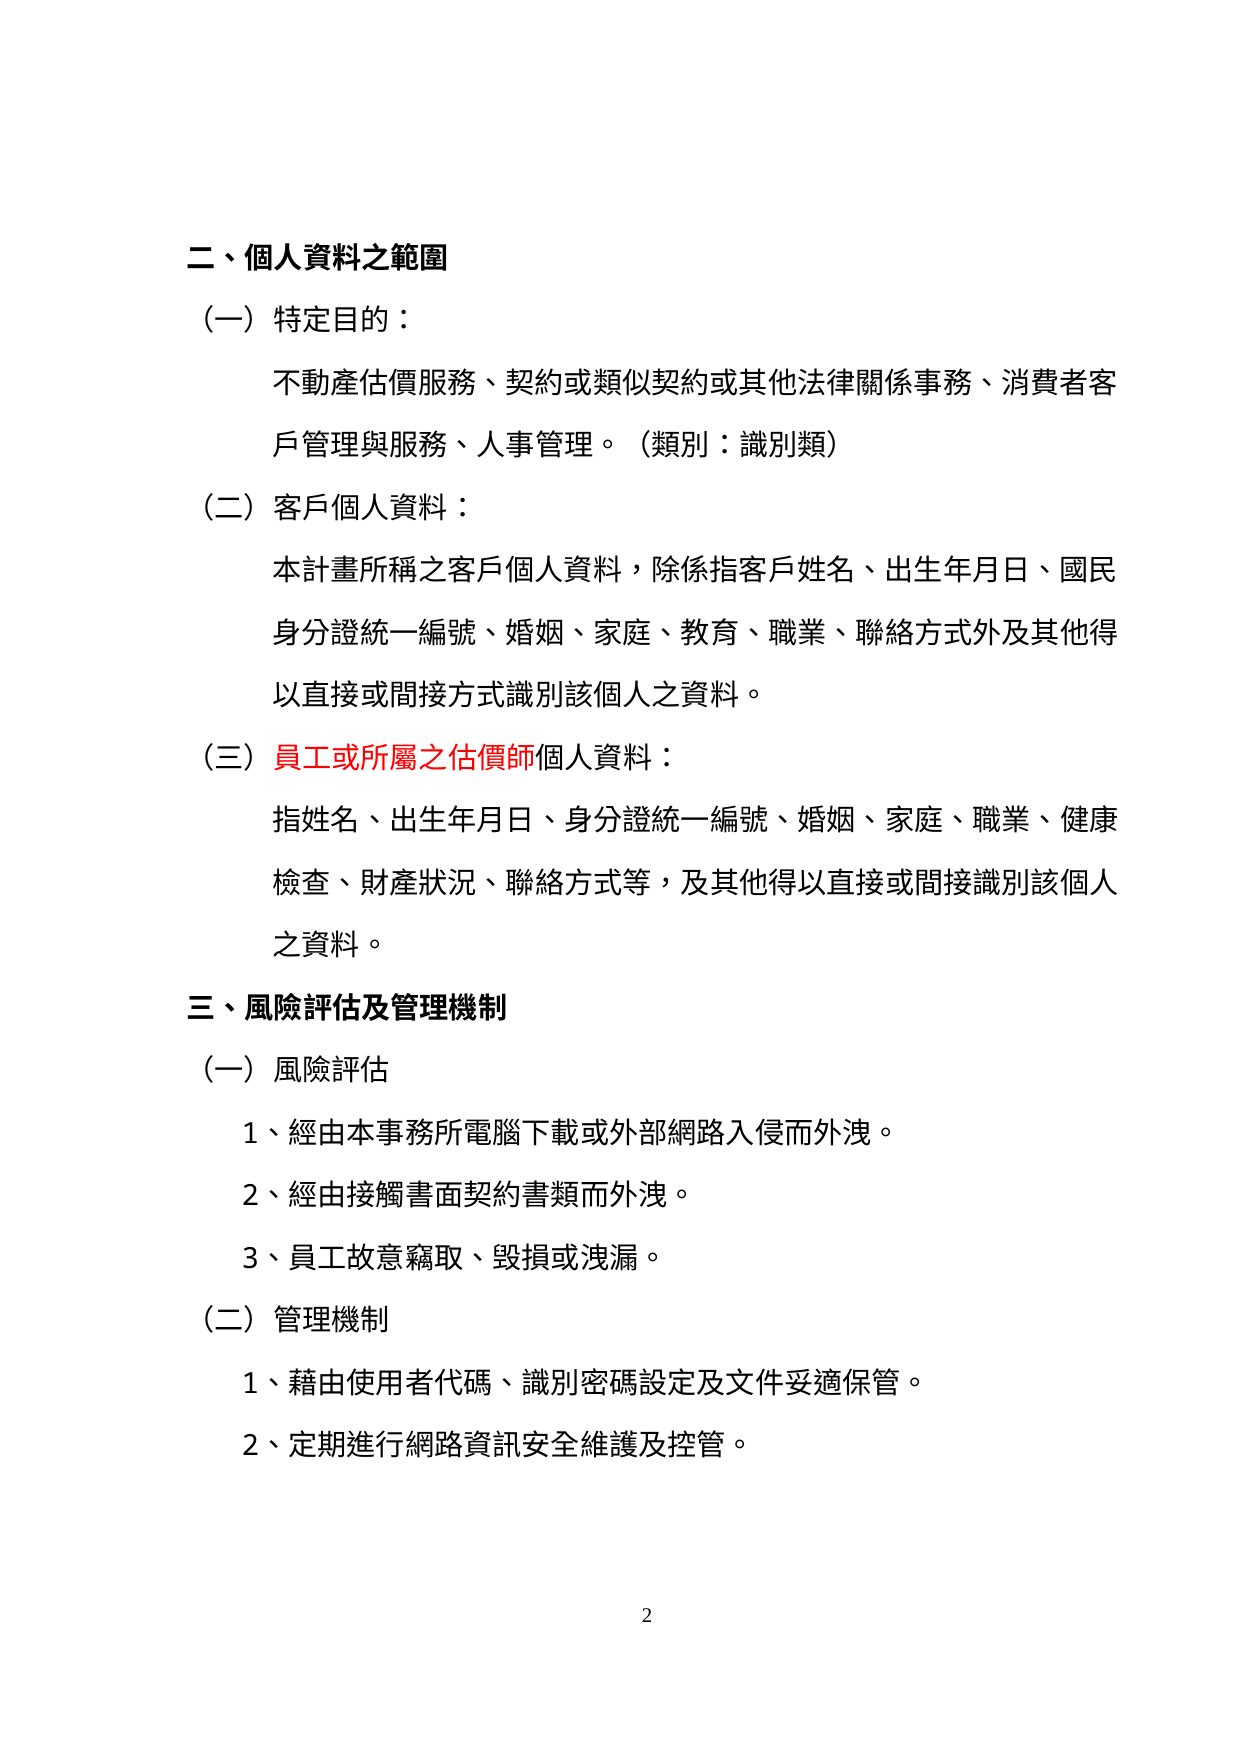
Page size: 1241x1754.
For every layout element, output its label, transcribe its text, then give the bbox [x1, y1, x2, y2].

text 1、藉由使用者代碼、識別密碼設定及文件妥適保管。 [241, 1339, 1125, 1401]
text 2、定期進行網路資訊安全維護及控管。 [241, 1401, 1125, 1464]
text 指姓名、出生年月日、身分證統一編號、婚姻、家庭、職業、健康檢查、財產狀況、聯絡方式等，及其他得以直接或間接識別該個人之資料。 [272, 776, 1125, 964]
text 3、員工故意竊取、毁損或洩漏。 [241, 1214, 1125, 1276]
text 本計畫所稱之客戶個人資料，除係指客戶姓名、出生年月日、國民身分證統一編號、婚姻、家庭、教育、職業、聯絡方式外及其他得以直接或間接方式識別該個人之資料。 [272, 526, 1125, 714]
text 三、風險評估及管理機制 [186, 964, 1125, 1026]
text （三）員工或所屬之估價師個人資料： [185, 714, 1125, 776]
text （一）特定目的： [185, 276, 1125, 339]
text （一）風險評估 [185, 1026, 1125, 1089]
text （二）管理機制 [185, 1276, 1125, 1339]
text 2、經由接觸書面契約書類而外洩。 [241, 1151, 1125, 1214]
text 不動產估價服務、契約或類似契約或其他法律關係事務、消費者客戶管理與服務、人事管理。（類別：識別類） [272, 339, 1125, 464]
text 1、經由本事務所電腦下載或外部網路入侵而外洩。 [241, 1089, 1125, 1151]
text （二）客戶個人資料： [185, 464, 1125, 526]
text 二、個人資料之範圍 [186, 214, 1125, 276]
